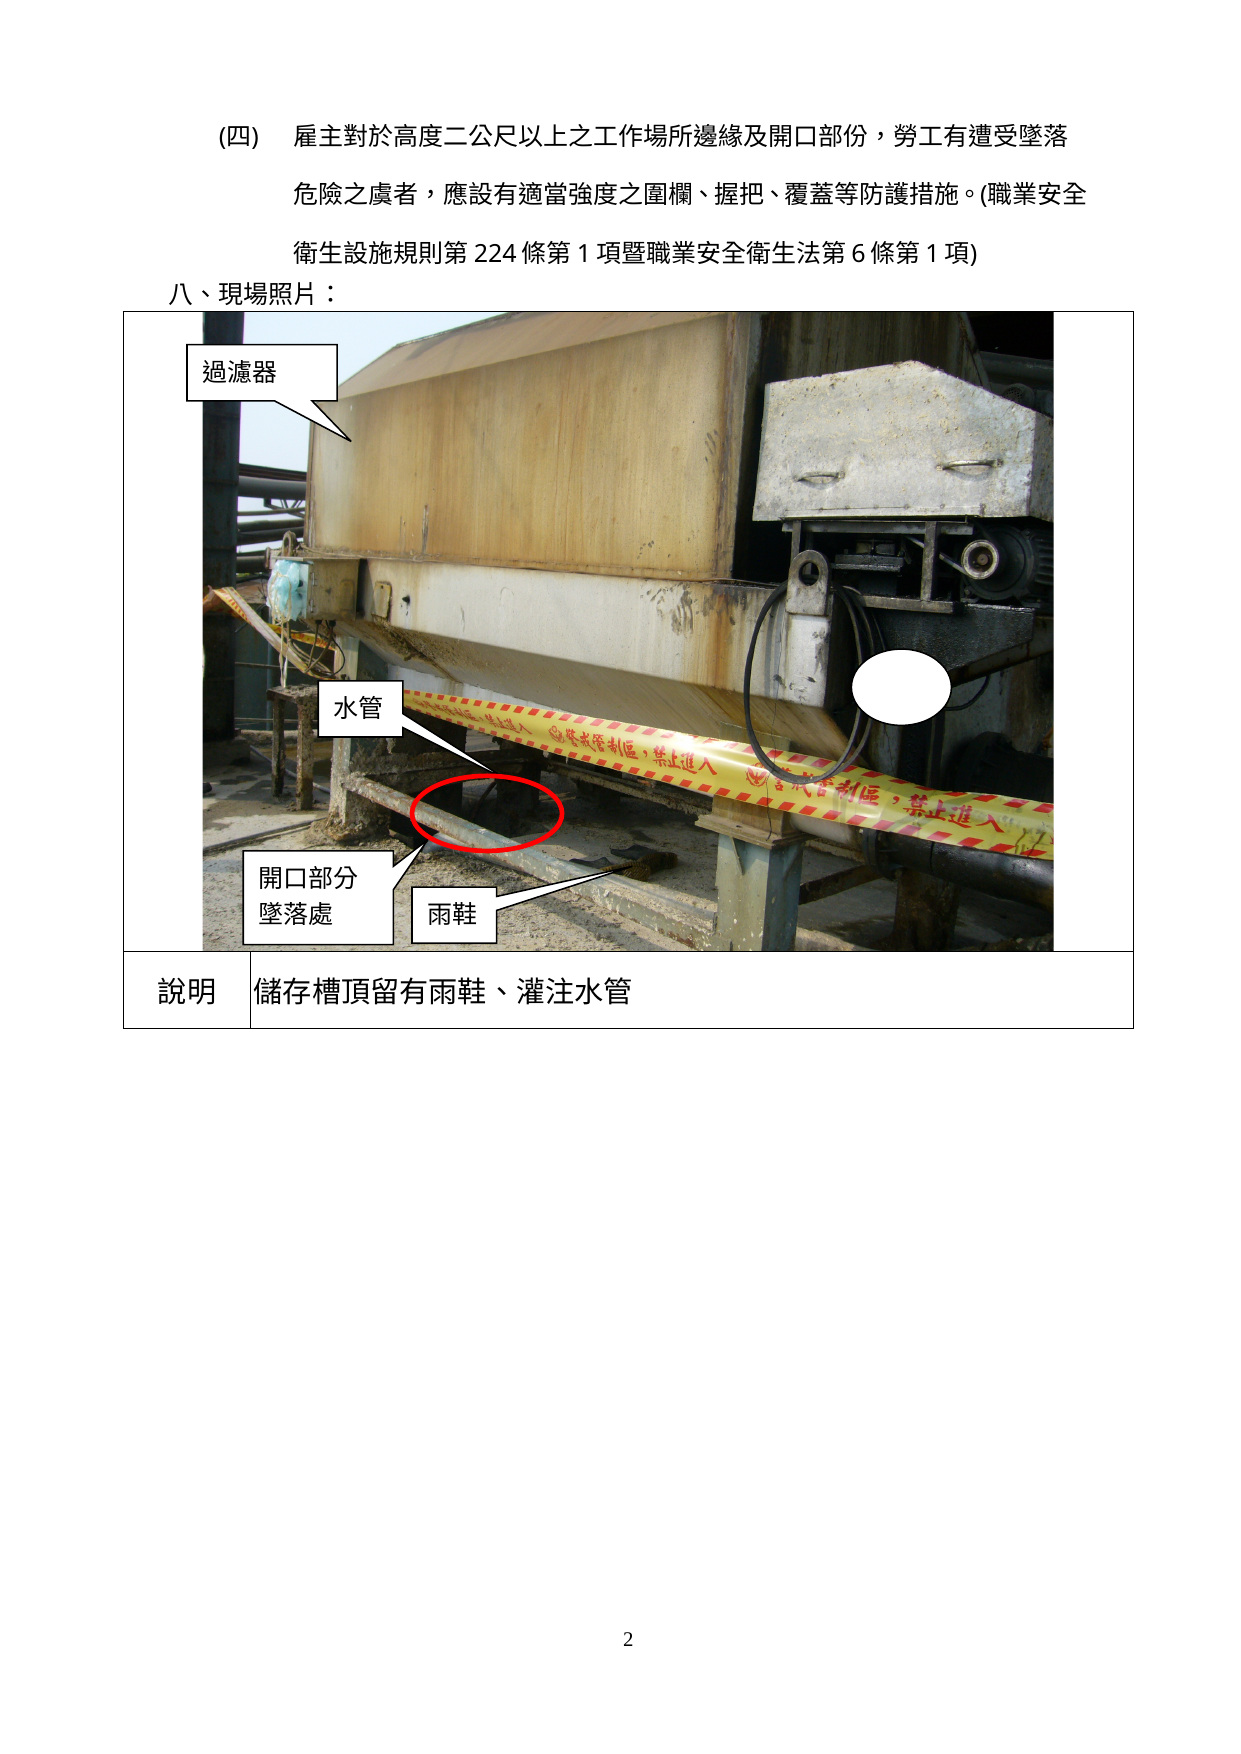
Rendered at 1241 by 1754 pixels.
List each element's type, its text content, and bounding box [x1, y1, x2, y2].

table_cell 說明 [124, 952, 250, 1028]
list 雇主對於高度二公尺以上之工作場所邊緣及開口部份，勞工有遭受墜落危險之虞者，應設有適當強度之圍欄、握把、覆蓋等防護措施。(職業安全衛生設施規則第224條第1項暨職業安全衛生法第6條第1項) [219, 99, 1087, 274]
table_header [124, 312, 202, 951]
picture [202, 312, 1054, 951]
text 八、現場照片： [169, 274, 1087, 311]
table_header [1054, 312, 1133, 951]
table_cell 儲存槽頂留有雨鞋、灌注水管 [251, 952, 1133, 1028]
